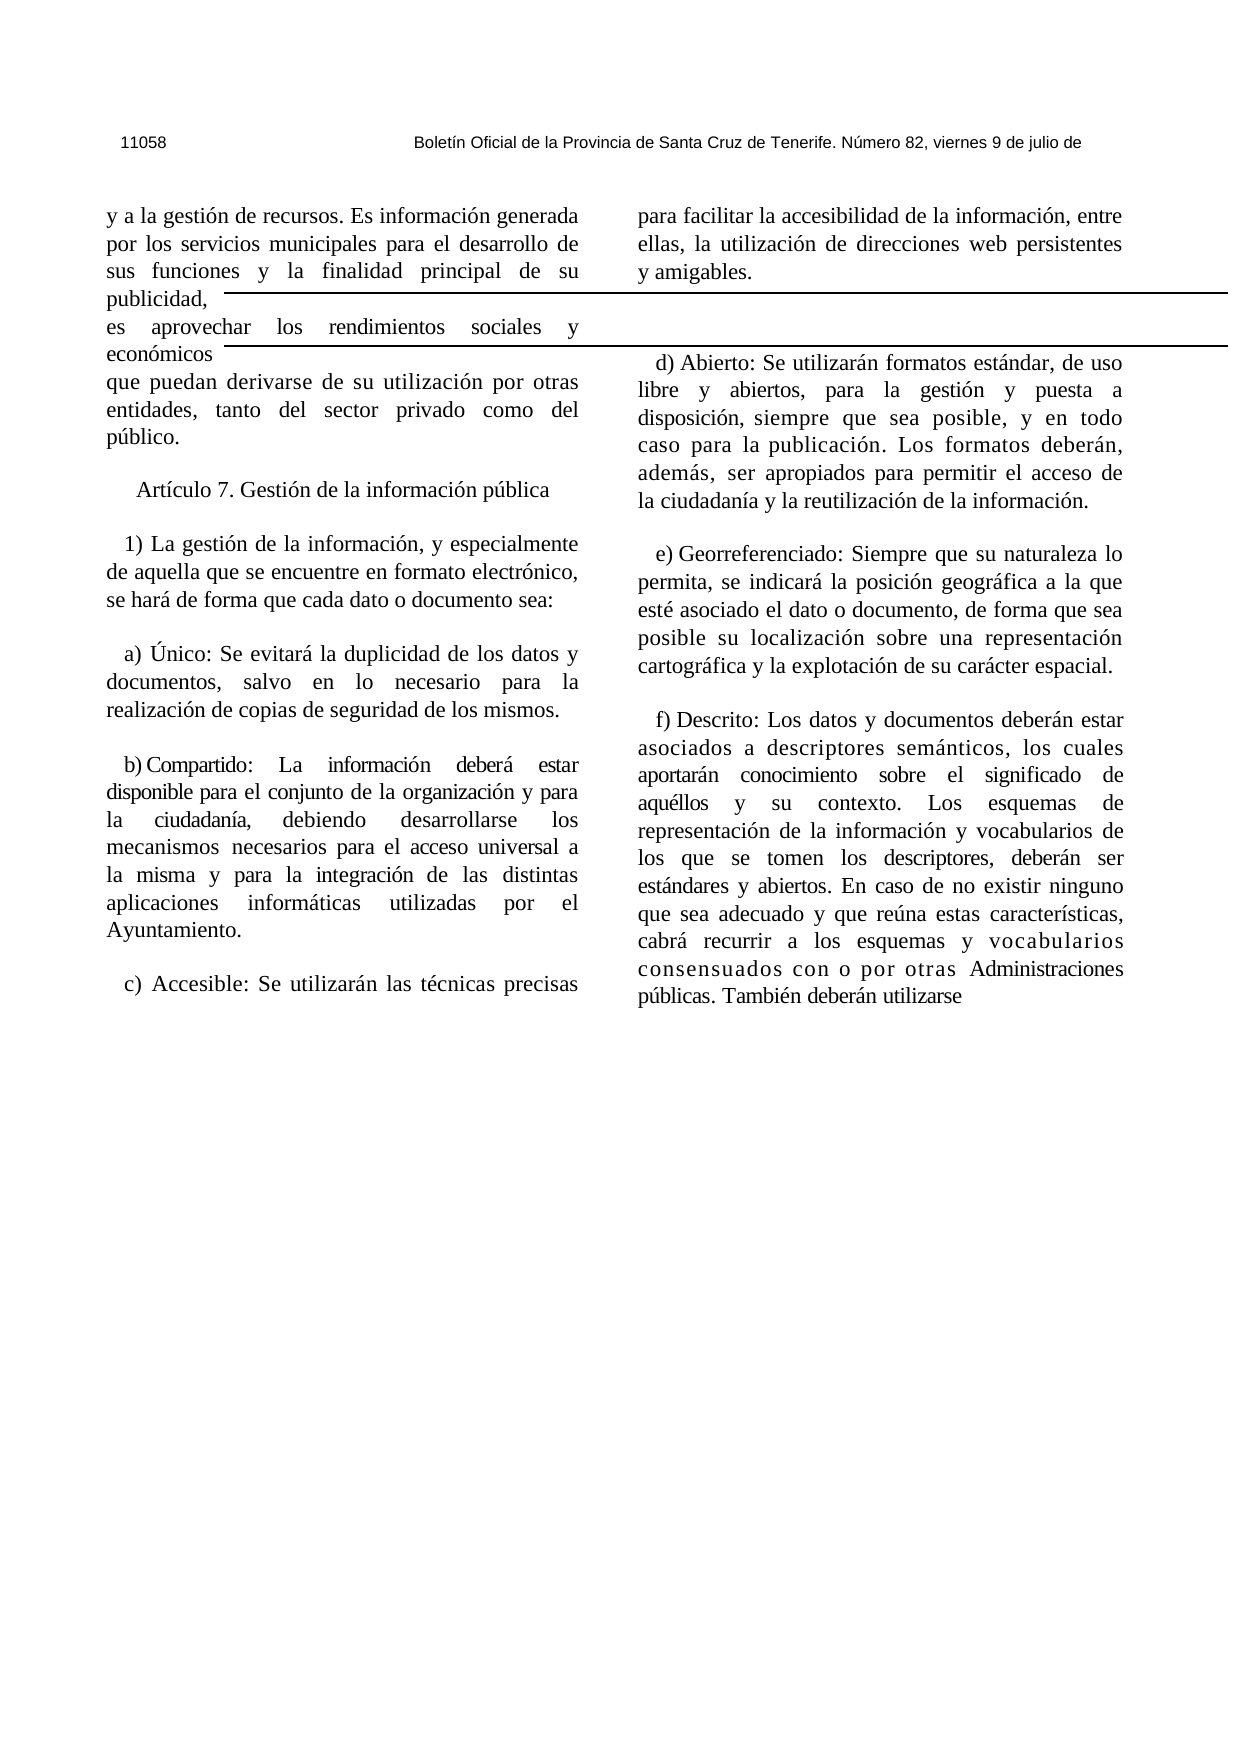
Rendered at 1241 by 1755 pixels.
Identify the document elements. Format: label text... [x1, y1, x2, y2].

list Descrito: Los datos y documentos deberán estar asociados a descriptores semánticos, los cuales aportarán conocimiento sobre el significado de aquéllos y su contexto. Los esquemas de representación de la información y vocabularios de los que se tomen los descriptores, deberán ser estándares y abiertos. En caso de no existir ninguno que sea adecuado y que reúna estas características, cabrá recurrir a los esquemas y vocabularios consensuados con o por otras Administraciones públicas. También deberán utilizarse [638, 706, 1124, 1009]
list La gestión de la información, y especialmente de aquella que se encuentre en formato electrónico, se hará de forma que cada dato o documento sea: [106, 530, 578, 613]
text Artículo 7. Gestión de la información pública [136, 476, 592, 502]
list Compartido: La información deberá estar disponible para el conjunto de la organización y para la ciudadanía, debiendo desarrollarse los mecanismos necesarios para el acceso universal a la misma y para la integración de las distintas aplicaciones informáticas utilizadas por el Ayuntamiento. [106, 751, 578, 943]
list para facilitar la accesibilidad de la información, entre ellas, la utilización de direcciones web persistentes y amigables. [638, 202, 1122, 284]
list Abierto: Se utilizarán formatos estándar, de uso libre y abiertos, para la gestión y puesta a disposición, siempre que sea posible, y en todo caso para la publicación. Los formatos deberán, además, ser apropiados para permitir el acceso de la ciudadanía y la reutilización de la información. [638, 347, 1123, 513]
list Accesible: Se utilizarán las técnicas precisas [106, 970, 579, 996]
list Único: Se evitará la duplicidad de los datos y documentos, salvo en lo necesario para la realización de copias de seguridad de los mismos. [106, 640, 578, 723]
text y a la gestión de recursos. Es información generada por los servicios municipales para el desarrollo de sus funciones y la finalidad principal de su publicidad, es aprovechar los rendimientos sociales y económicos que puedan derivarse de su utilización por otras entidades, tanto del sector privado como del público. [106, 202, 579, 449]
list [638, 319, 1123, 345]
list Georreferenciado: Siempre que su naturaleza lo permita, se indicará la posición geográfica a la que esté asociado el dato o documento, de forma que sea posible su localización sobre una representación cartográfica y la explotación de su carácter espacial. [638, 541, 1122, 678]
